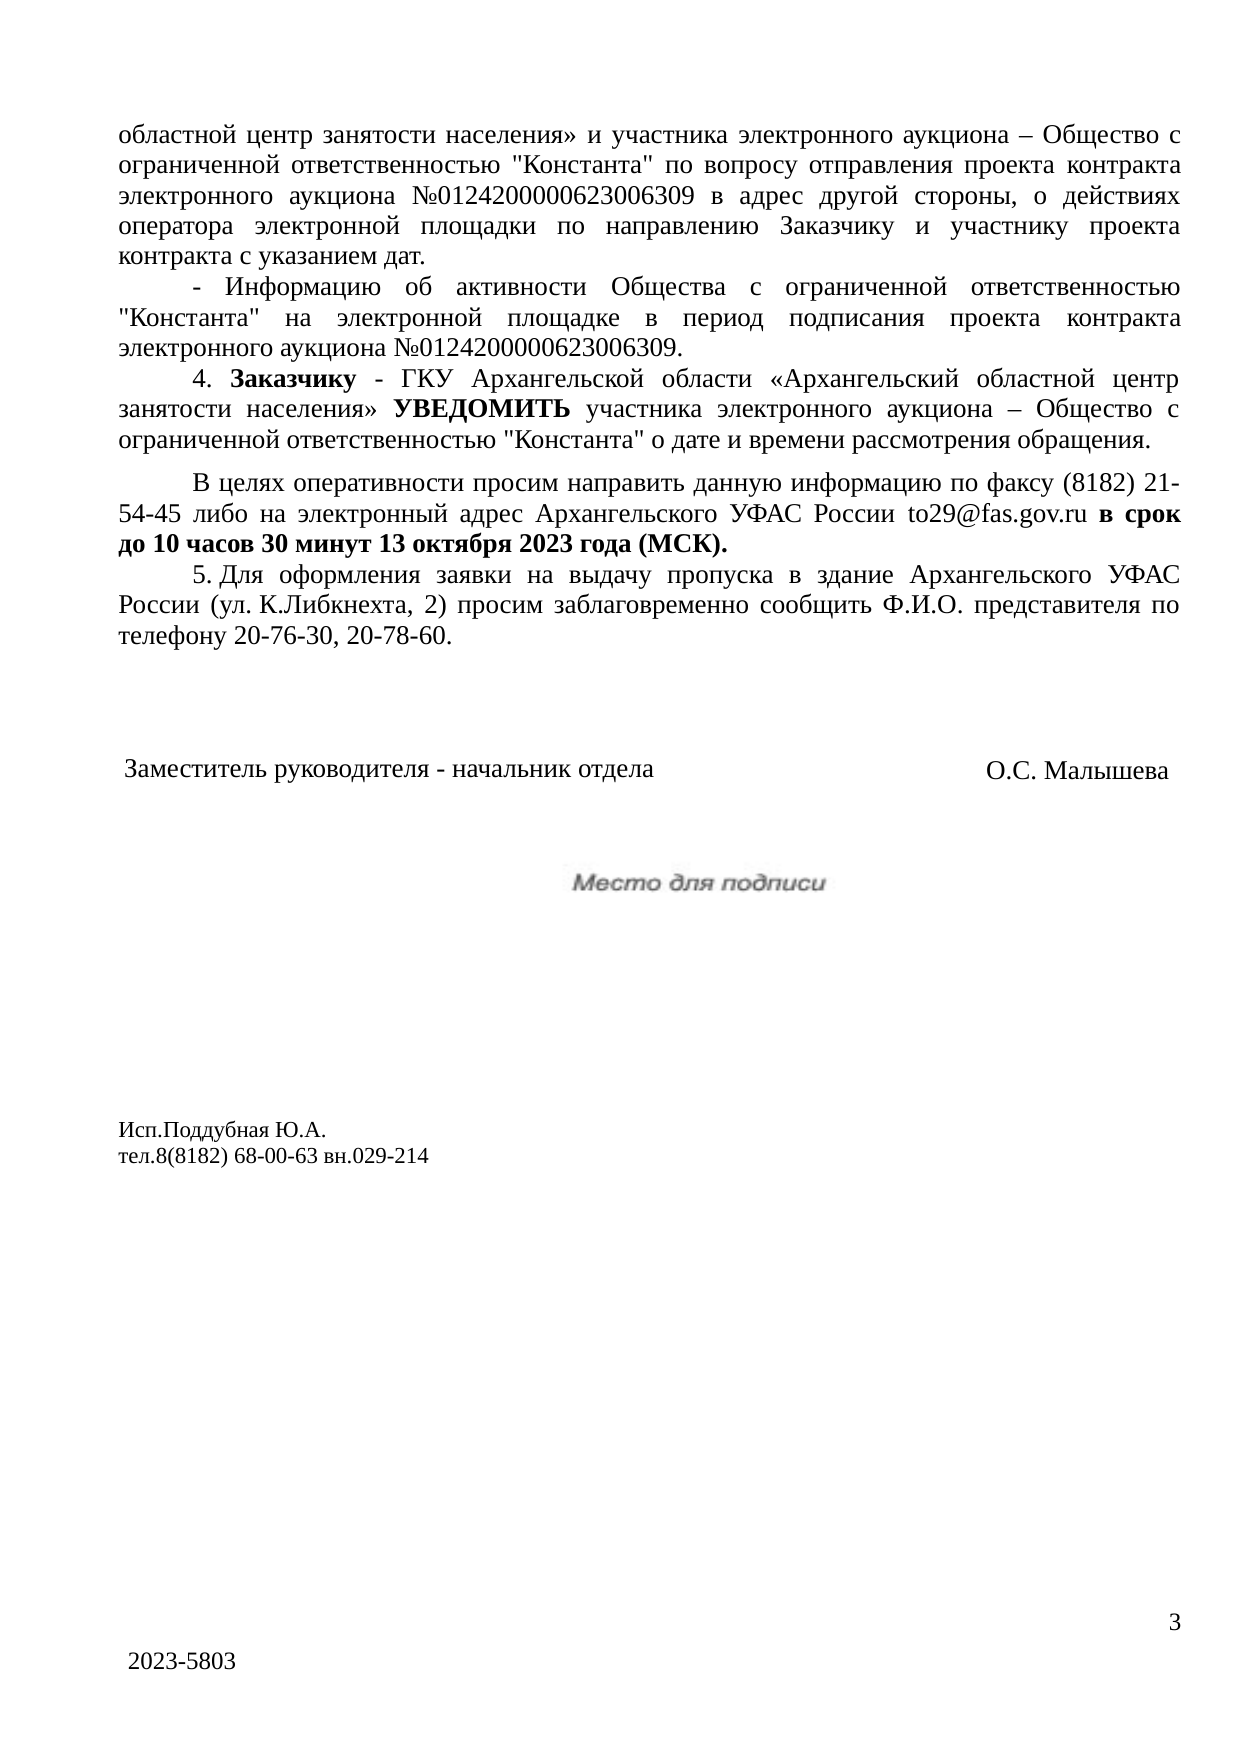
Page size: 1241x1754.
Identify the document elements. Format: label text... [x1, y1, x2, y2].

text тел.8(8182) 68-00-63 вн.029-214 [118, 1143, 1181, 1169]
text Исп.Поддубная Ю.А. [118, 1116, 1181, 1143]
table_cell [667, 960, 702, 999]
table_cell [703, 791, 1182, 959]
table_header Заместитель руководителя - начальник отдела [118, 746, 667, 791]
picture [509, 819, 872, 960]
text областной центр занятости населения» и участника электронного аукциона – Общество с ограниченной ответственностью "Константа" по вопросу отправления проекта контракта электронного аукциона №0124200000623006309 в адрес другой стороны, о действиях оператора электронной площадки по направлению Заказчику и участнику проекта контракта с указанием дат. [118, 118, 1181, 271]
table_cell [118, 960, 667, 999]
text 4. Заказчику - ГКУ Архангельской области «Архангельский областной центр занятости населения» УВЕДОМИТЬ участника электронного аукциона – Общество с ограниченной ответственностью "Константа" о дате и времени рассмотрения обращения. [118, 362, 1180, 454]
text 5. Для оформления заявки на выдачу пропуска в здание Архангельского УФАС России (ул. К.Либкнехта, 2) просим заблаговременно сообщить Ф.И.О. представителя по телефону 20-76-30, 20-78-60. [118, 558, 1181, 650]
table_cell [118, 791, 667, 959]
table_header О.С. Малышева [703, 746, 1182, 791]
table_cell [667, 791, 702, 819]
table_cell [703, 960, 1182, 999]
text - Информацию об активности Общества с ограниченной ответственностью "Константа" на электронной площадке в период подписания проекта контракта электронного аукциона №0124200000623006309. [118, 271, 1181, 362]
text В целях оперативности просим направить данную информацию по факсу (8182) 21-54-45 либо на электронный адрес Архангельского УФАС России to29@fas.gov.ru в срок до 10 часов 30 минут 13 октября 2023 года (МСК). [118, 467, 1181, 558]
table_header [667, 746, 702, 791]
